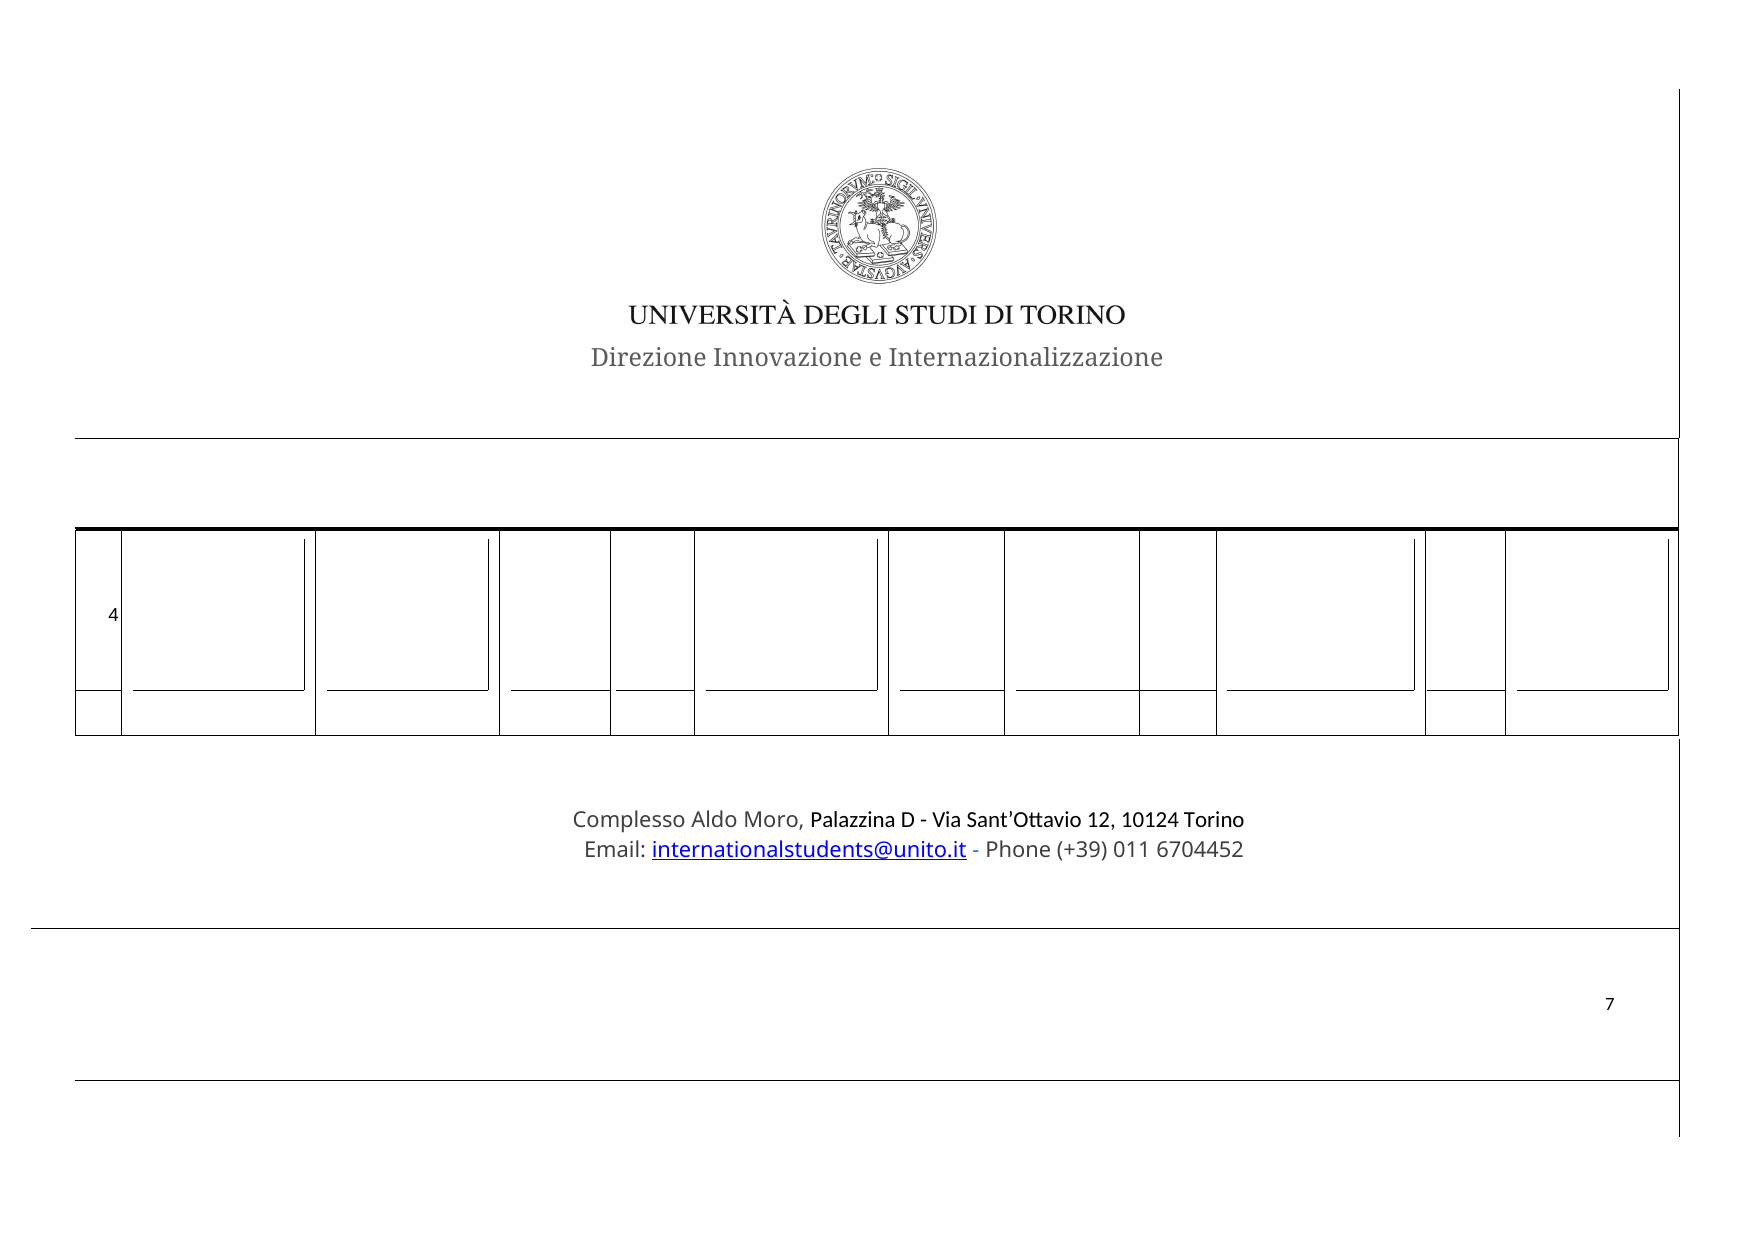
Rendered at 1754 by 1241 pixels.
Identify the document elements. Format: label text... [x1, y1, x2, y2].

table_cell [611, 531, 694, 734]
table_cell [1217, 531, 1425, 734]
table_cell [889, 531, 1004, 734]
table_cell [695, 531, 888, 734]
table_cell [316, 531, 499, 734]
table_cell [1005, 531, 1139, 734]
table_cell [1140, 691, 1216, 734]
table_cell [122, 531, 315, 734]
table_cell [1506, 531, 1678, 734]
table_cell [76, 691, 121, 734]
table_cell [500, 531, 610, 734]
table_cell [1426, 531, 1505, 734]
table_cell [1140, 531, 1216, 690]
table_cell 4 [76, 531, 121, 690]
